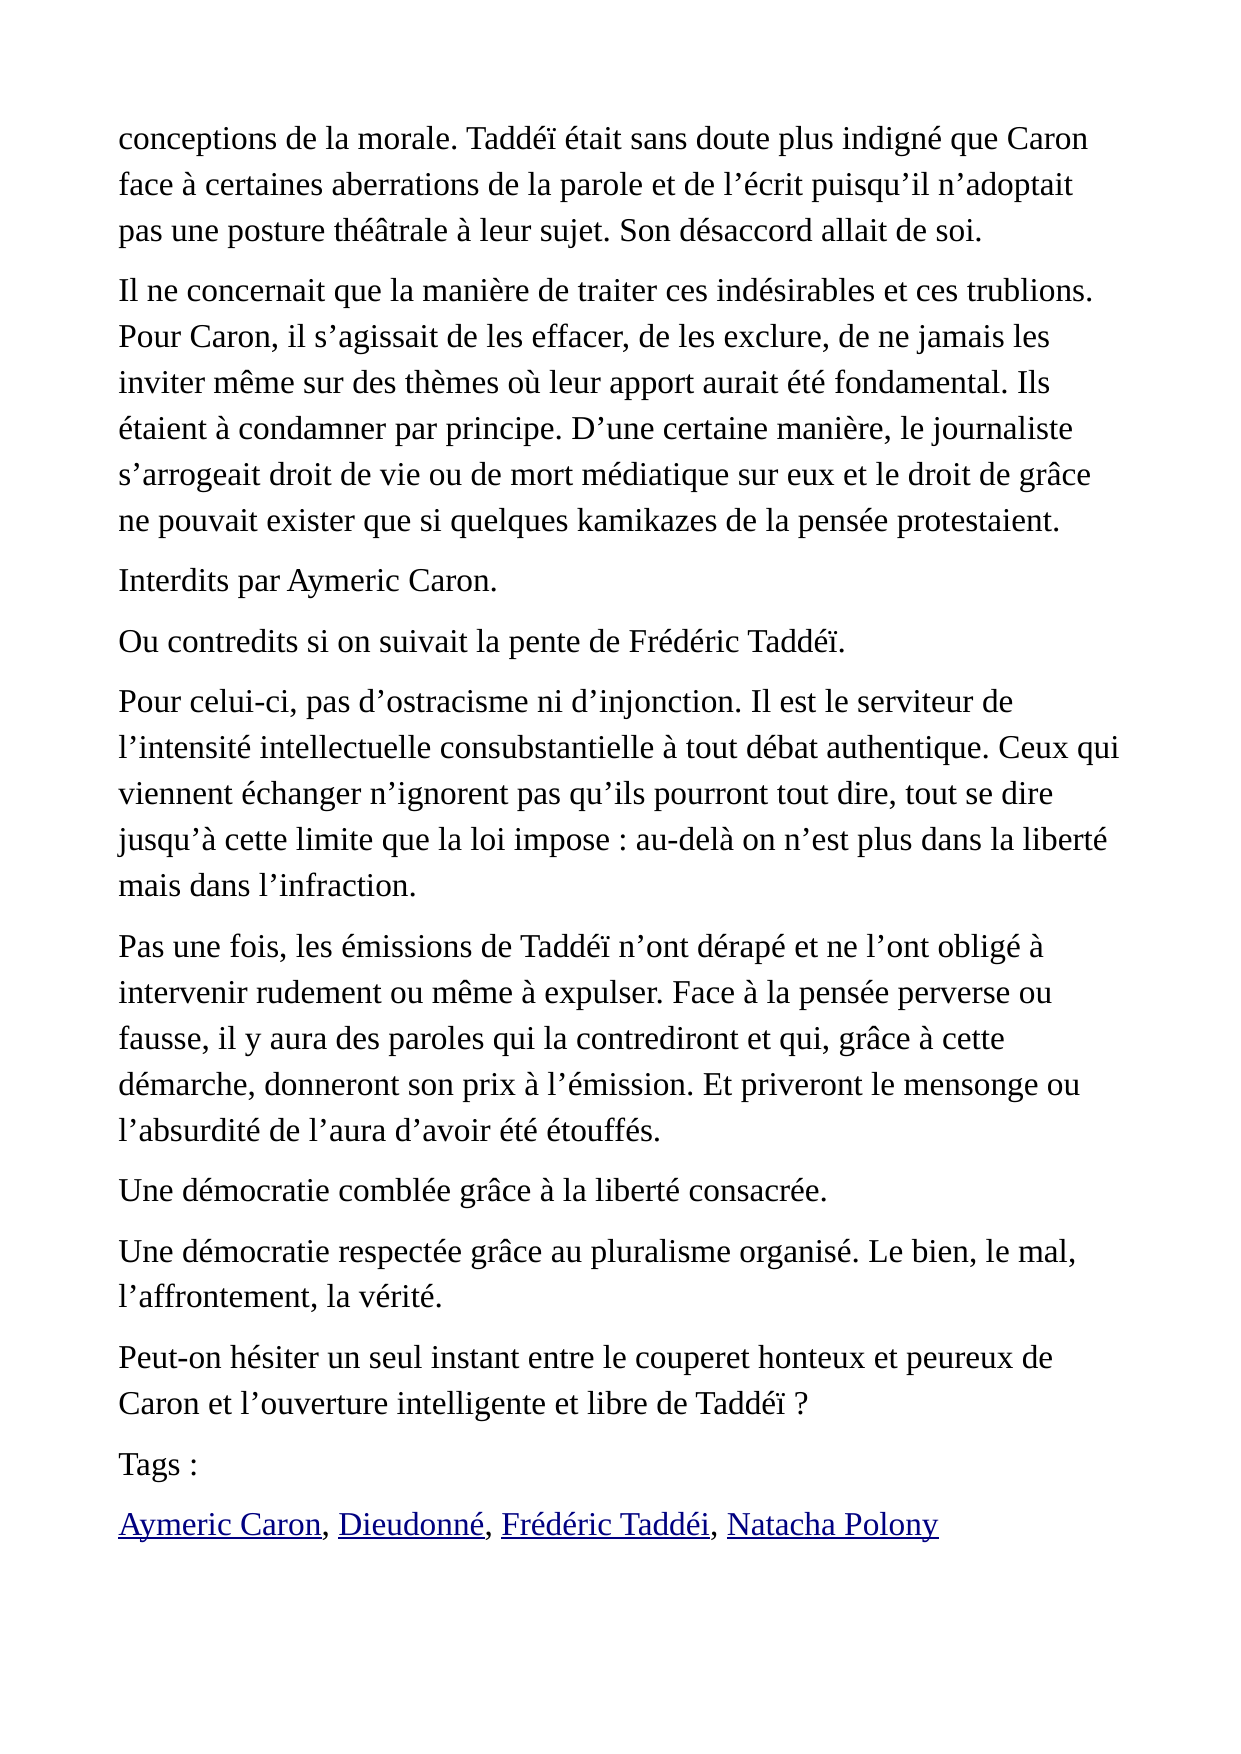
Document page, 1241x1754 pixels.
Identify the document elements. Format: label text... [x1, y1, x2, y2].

text Une démocratie comblée grâce à la liberté consacrée. [118, 1170, 1122, 1209]
text Peut-on hésiter un seul instant entre le couperet honteux et peureux de Caron et l’ouverture intelligente et libre de Taddéï ? [118, 1337, 1122, 1422]
text Interdits par Aymeric Caron. [118, 561, 1122, 599]
text Une démocratie respectée grâce au pluralisme organisé. Le bien, le mal, l’affrontement, la vérité. [118, 1231, 1122, 1315]
text conceptions de la morale. Taddéï était sans doute plus indigné que Caron face à certaines aberrations de la parole et de l’écrit puisqu’il n’adoptait pas une posture théâtrale à leur sujet. Son désaccord allait de soi. [118, 118, 1122, 248]
text Ou contredits si on suivait la pente de Frédéric Taddéï. [118, 621, 1122, 659]
text Aymeric Caron, Dieudonné, Frédéric Taddéi, Natacha Polony [118, 1504, 1122, 1543]
text Pour celui-ci, pas d’ostracisme ni d’injonction. Il est le serviteur de l’intensité intellectuelle consubstantielle à tout débat authentique. Ceux qui viennent échanger n’ignorent pas qu’ils pourront tout dire, tout se dire jusqu’à cette limite que la loi impose : au-delà on n’est plus dans la liberté mais dans l’infraction. [118, 682, 1122, 904]
text Tags : [118, 1444, 1122, 1482]
text Il ne concernait que la manière de traiter ces indésirables et ces trublions. Pour Caron, il s’agissait de les effacer, de les exclure, de ne jamais les inviter même sur des thèmes où leur apport aurait été fondamental. Ils étaient à condamner par principe. D’une certaine manière, le journaliste s’arrogeait droit de vie ou de mort médiatique sur eux et le droit de grâce ne pouvait exister que si quelques kamikazes de la pensée protestaient. [118, 271, 1122, 538]
text Pas une fois, les émissions de Taddéï n’ont dérapé et ne l’ont obligé à intervenir rudement ou même à expulser. Face à la pensée perverse ou fausse, il y aura des paroles qui la contrediront et qui, grâce à cette démarche, donneront son prix à l’émission. Et priveront le mensonge ou l’absurdité de l’aura d’avoir été étouffés. [118, 926, 1122, 1148]
